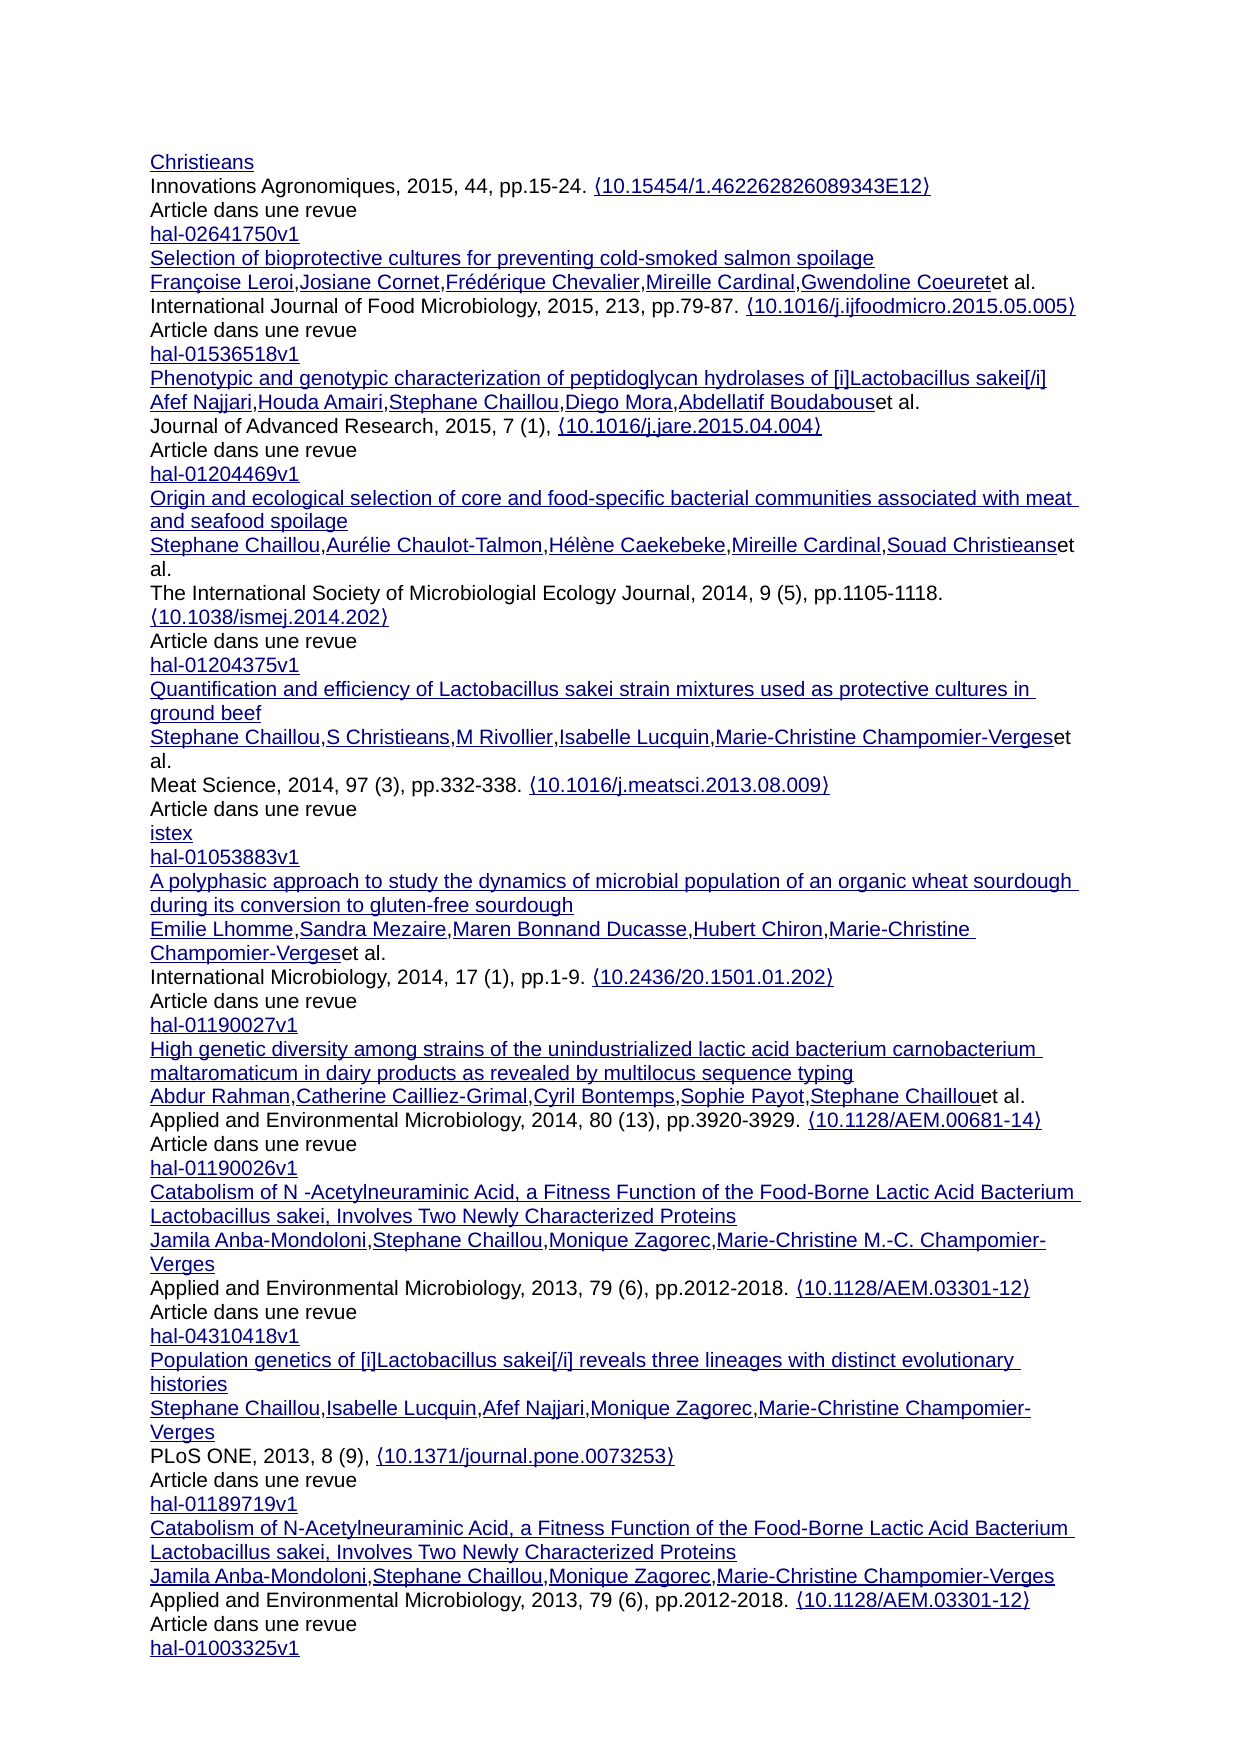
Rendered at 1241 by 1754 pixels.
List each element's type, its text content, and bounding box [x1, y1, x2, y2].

table_cell Selection of bioprotective cultures for preventing cold-smoked salmon spoilage Françoise Leroi,Josiane Cornet,Frédérique Chevalier,Mireille Cardinal,Gwendoline Coeuretet al. International Journal of Food Microbiology, 2015, 213, pp.79-87. ⟨10.1016/j.ijfoodmicro.2015.05.005⟩ Article dans une revue hal-01536518v1 [150, 246, 1090, 366]
table_cell Catabolism of N -Acetylneuraminic Acid, a Fitness Function of the Food-Borne Lactic Acid Bacterium Lactobacillus sakei, Involves Two Newly Characterized Proteins Jamila Anba-Mondoloni,Stephane Chaillou,Monique Zagorec,Marie-Christine M.-C. Champomier-Verges Applied and Environmental Microbiology, 2013, 79 (6), pp.2012-2018. ⟨10.1128/AEM.03301-12⟩ Article dans une revue hal-04310418v1 [150, 1180, 1090, 1348]
table_cell Quantification and efficiency of Lactobacillus sakei strain mixtures used as protective cultures in ground beef Stephane Chaillou,S Christieans,M Rivollier,Isabelle Lucquin,Marie-Christine Champomier-Vergeset al. Meat Science, 2014, 97 (3), pp.332-338. ⟨10.1016/j.meatsci.2013.08.009⟩ Article dans une revue istex hal-01053883v1 [150, 677, 1090, 869]
table_cell A polyphasic approach to study the dynamics of microbial population of an organic wheat sourdough during its conversion to gluten-free sourdough Emilie Lhomme,Sandra Mezaire,Maren Bonnand Ducasse,Hubert Chiron,Marie-Christine Champomier-Vergeset al. International Microbiology, 2014, 17 (1), pp.1-9. ⟨10.2436/20.1501.01.202⟩ Article dans une revue hal-01190027v1 [150, 869, 1090, 1036]
table_cell Christieans Innovations Agronomiques, 2015, 44, pp.15-24. ⟨10.15454/1.462262826089343E12⟩ Article dans une revue hal-02641750v1 [150, 150, 1090, 246]
table_cell Catabolism of N-Acetylneuraminic Acid, a Fitness Function of the Food-Borne Lactic Acid Bacterium Lactobacillus sakei, Involves Two Newly Characterized Proteins Jamila Anba-Mondoloni,Stephane Chaillou,Monique Zagorec,Marie-Christine Champomier-Verges Applied and Environmental Microbiology, 2013, 79 (6), pp.2012-2018. ⟨10.1128/AEM.03301-12⟩ Article dans une revue hal-01003325v1 [150, 1516, 1090, 1659]
table_cell Population genetics of [i]Lactobacillus sakei[/i] reveals three lineages with distinct evolutionary histories Stephane Chaillou,Isabelle Lucquin,Afef Najjari,Monique Zagorec,Marie-Christine Champomier-Verges PLoS ONE, 2013, 8 (9), ⟨10.1371/journal.pone.0073253⟩ Article dans une revue hal-01189719v1 [150, 1348, 1090, 1516]
table_cell Origin and ecological selection of core and food-specific bacterial communities associated with meat and seafood spoilage Stephane Chaillou,Aurélie Chaulot-Talmon,Hélène Caekebeke,Mireille Cardinal,Souad Christieanset al. The International Society of Microbiologial Ecology Journal, 2014, 9 (5), pp.1105-1118. ⟨10.1038/ismej.2014.202⟩ Article dans une revue hal-01204375v1 [150, 485, 1090, 677]
table_cell Phenotypic and genotypic characterization of peptidoglycan hydrolases of [i]Lactobacillus sakei[/i] Afef Najjari,Houda Amairi,Stephane Chaillou,Diego Mora,Abdellatif Boudabouset al. Journal of Advanced Research, 2015, 7 (1), ⟨10.1016/j.jare.2015.04.004⟩ Article dans une revue hal-01204469v1 [150, 366, 1090, 485]
table_cell High genetic diversity among strains of the unindustrialized lactic acid bacterium carnobacterium maltaromaticum in dairy products as revealed by multilocus sequence typing Abdur Rahman,Catherine Cailliez-Grimal,Cyril Bontemps,Sophie Payot,Stephane Chaillouet al. Applied and Environmental Microbiology, 2014, 80 (13), pp.3920-3929. ⟨10.1128/AEM.00681-14⟩ Article dans une revue hal-01190026v1 [150, 1036, 1090, 1180]
